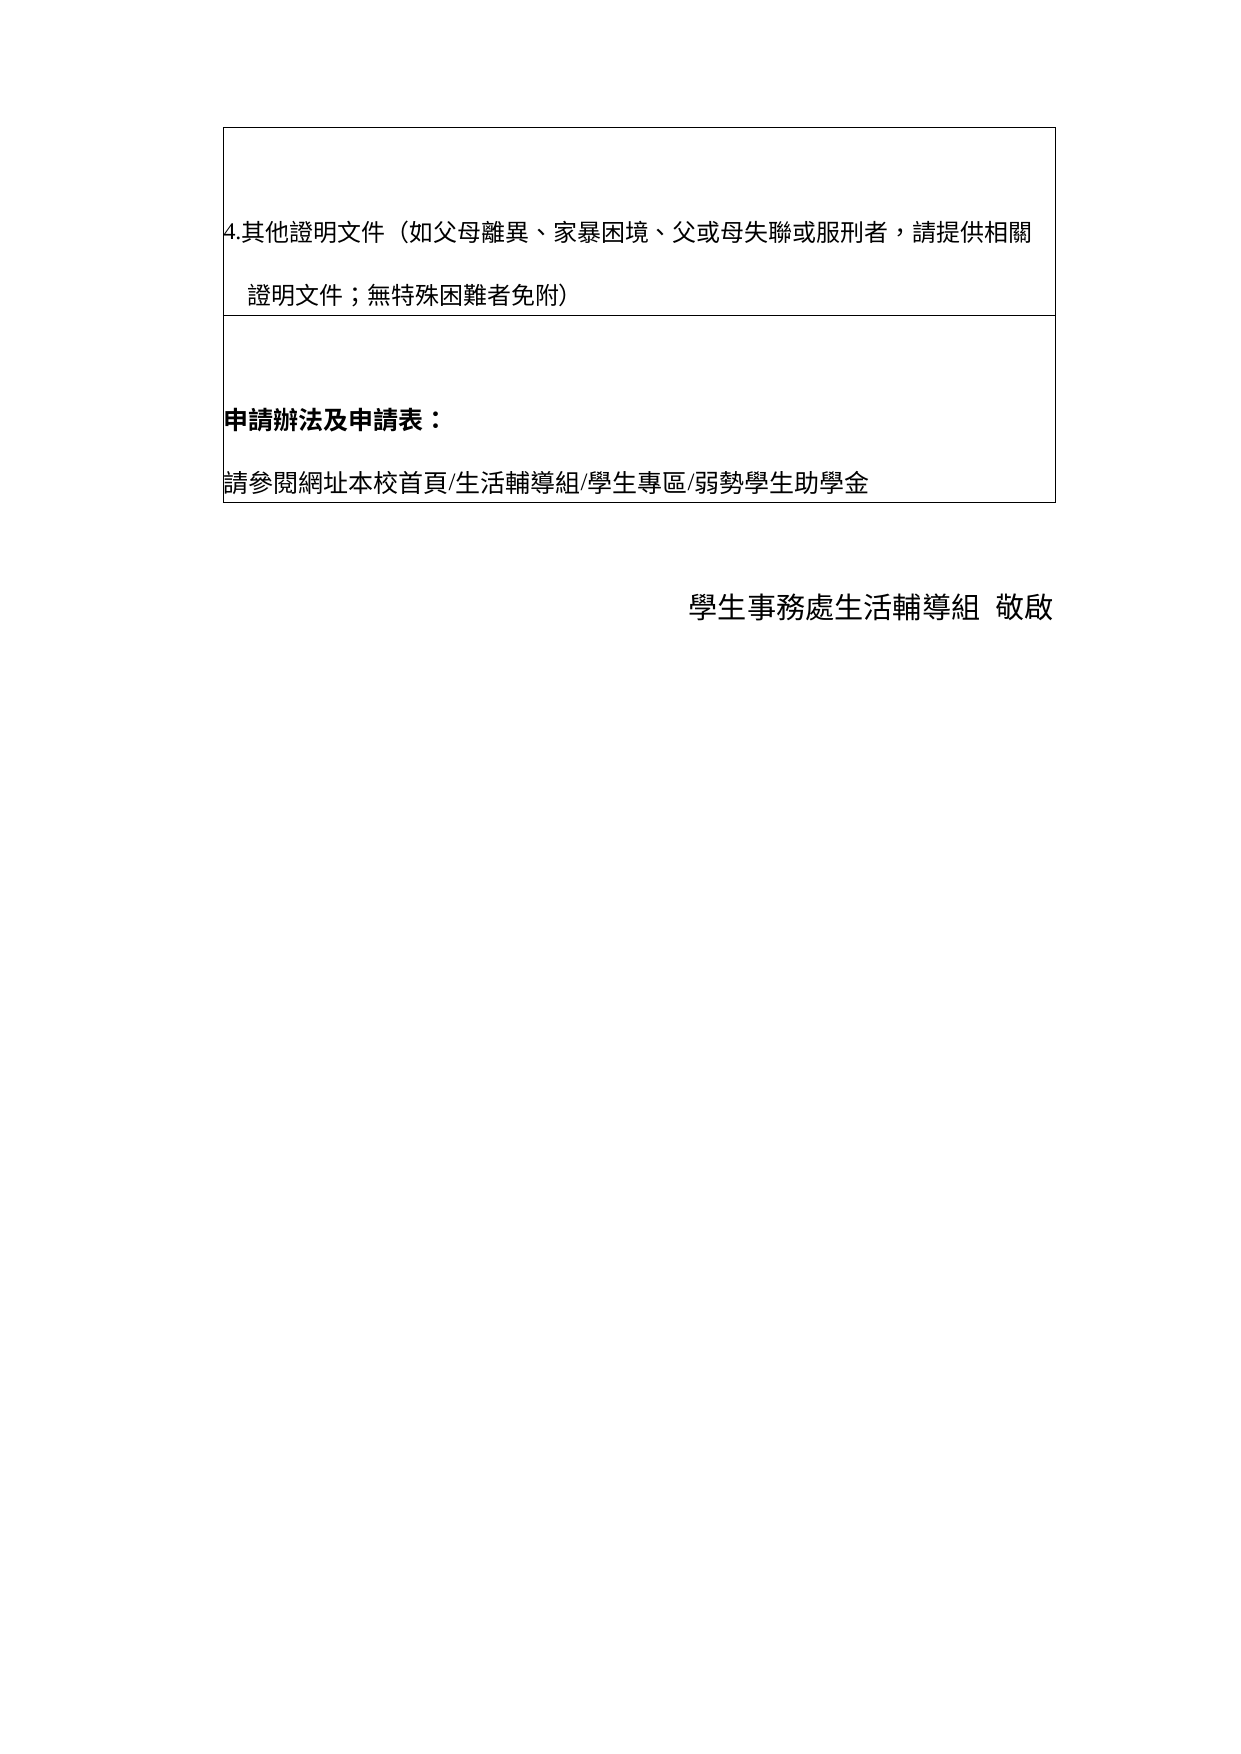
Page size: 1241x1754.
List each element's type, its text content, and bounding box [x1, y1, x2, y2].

text 擬辦： [220, 580, 625, 609]
text 學生事務處生活輔導組 敬啟 [187, 564, 1053, 733]
table_cell 申請辦法及申請表： 請參閱網址本校首頁/生活輔導組/學生專區/弱勢學生助學金 [224, 316, 1055, 502]
list 案係105學年度「大專校院弱勢助學金申請」重要通知資料。 [255, 609, 625, 667]
text 二、奉核後，網頁公告並影送各班班櫃轉知副班代配合辦理。 [235, 667, 625, 726]
table_cell 4.其他證明文件（如父母離異、家暴困境、父或母失聯或服刑者，請提供相關證明文件；無特殊困難者免附） [224, 128, 1055, 314]
